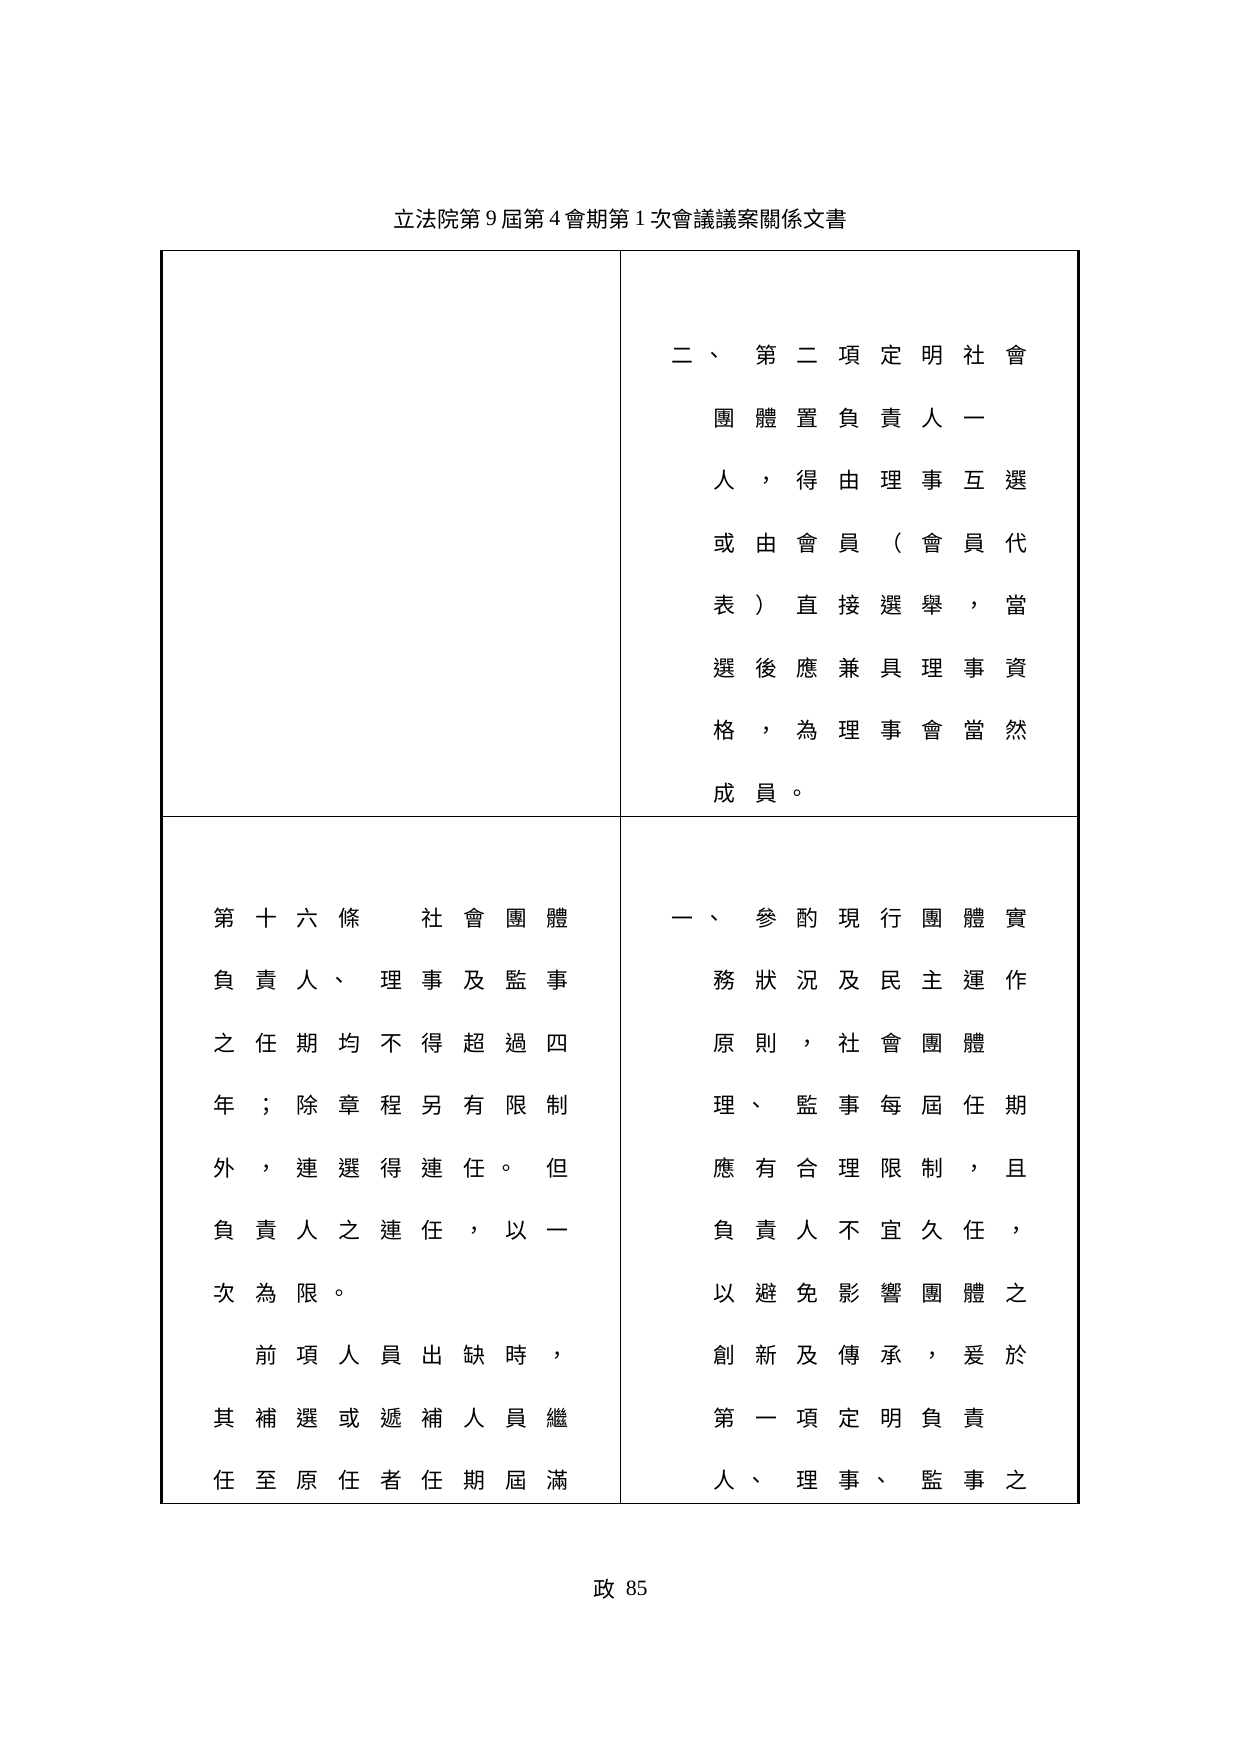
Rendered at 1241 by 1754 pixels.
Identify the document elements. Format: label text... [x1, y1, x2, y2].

table_cell 二、第二項定明社會團體置負責人一人，得由理事互選或由會員（會員代表）直接選舉，當選後應兼具理事資格，為理事會當然成員。 [621, 251, 1077, 816]
table_cell 第十六條 社會團體負責人、理事及監事之任期均不得超過四年；除章程另有限制外，連選得連任。但負責人之連任，以一次為限。 前項人員出缺時，其補選或遞補人員繼任至原任者任期屆滿 [163, 817, 620, 1503]
table_cell [163, 251, 620, 816]
table_cell 一、參酌現行團體實務狀況及民主運作原則，社會團體理、監事每屆任期應有合理限制，且負責人不宜久任，以避免影響團體之創新及傳承，爰於第一項定明負責人、理事、監事之 [621, 817, 1077, 1503]
